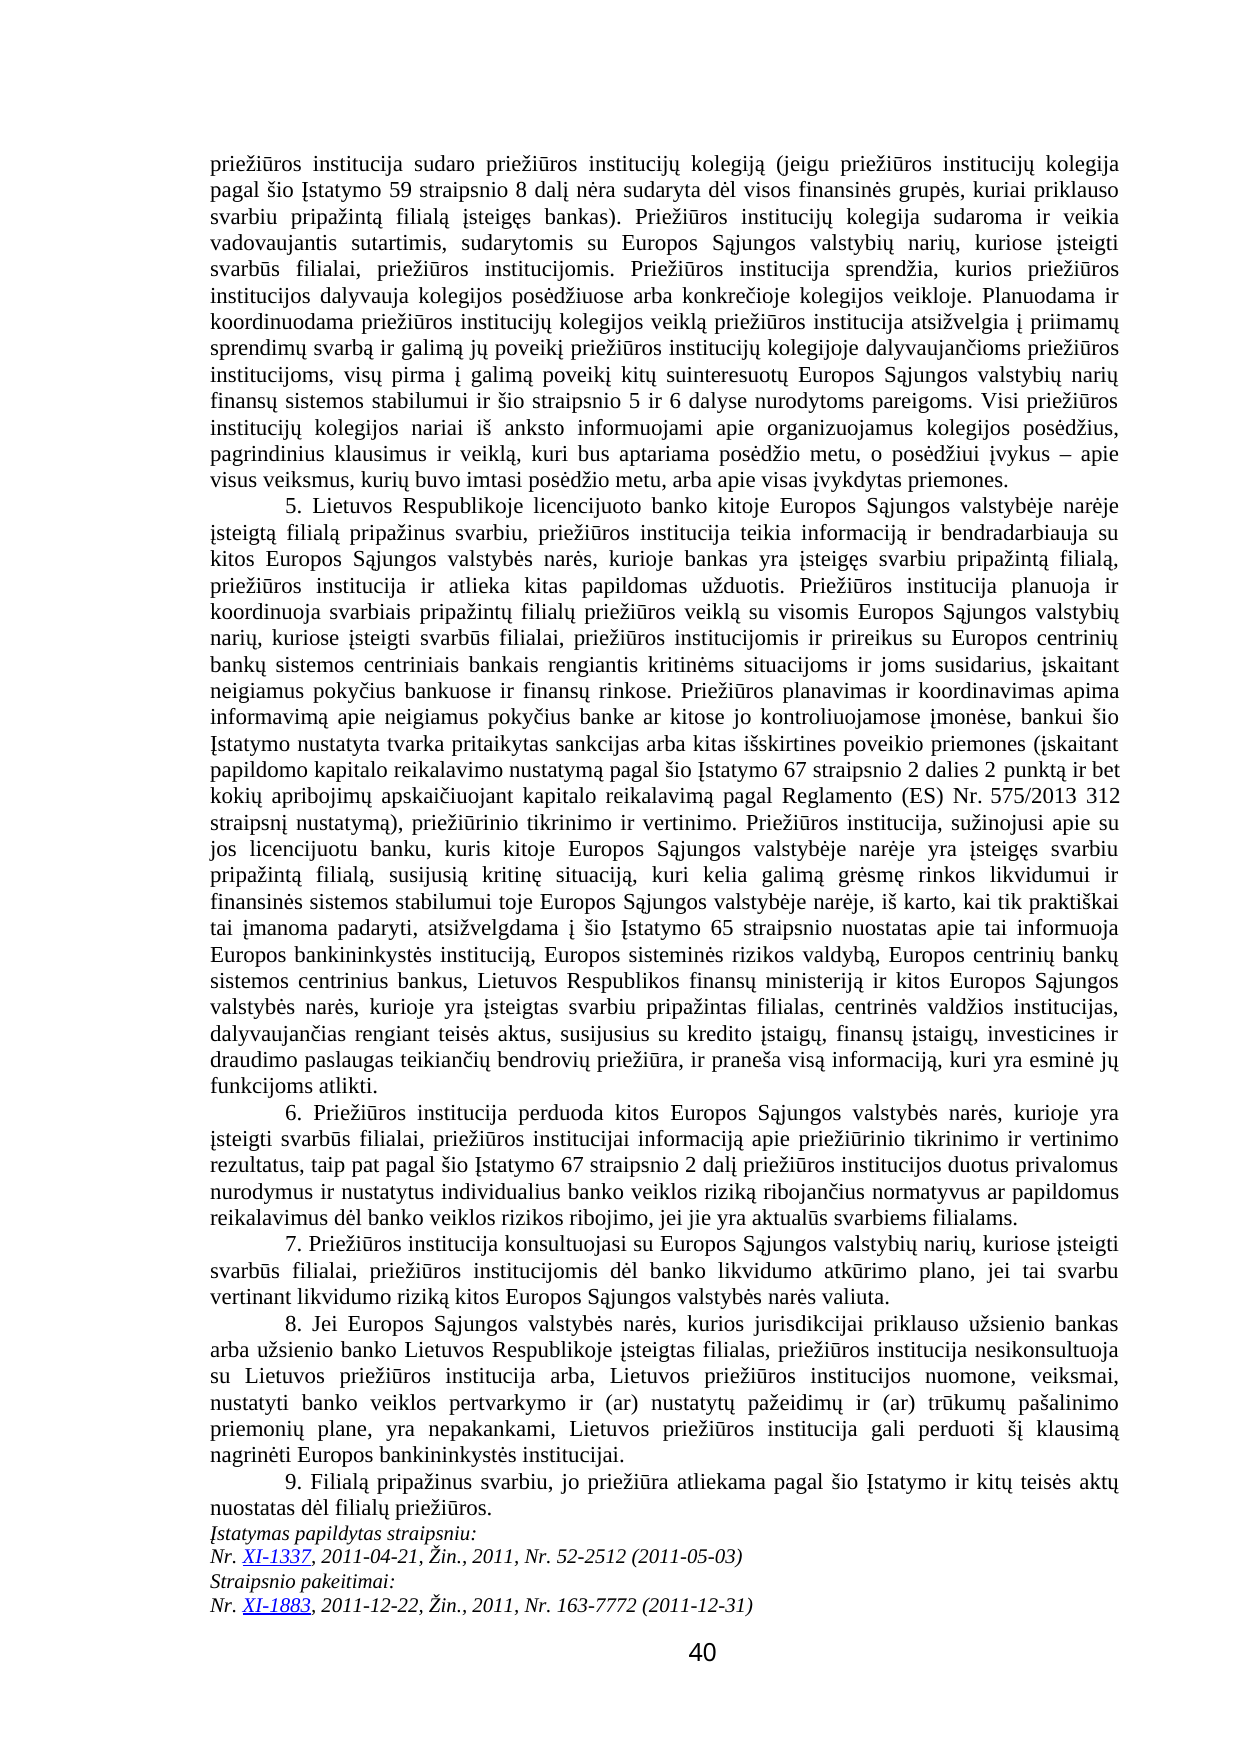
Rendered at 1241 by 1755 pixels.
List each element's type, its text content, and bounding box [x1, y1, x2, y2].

text Nr. XI-1337, 2011-04-21, Žin., 2011, Nr. 52-2512 (2011-05-03) [210, 1544, 1120, 1568]
text Nr. XI-1883, 2011-12-22, Žin., 2011, Nr. 163-7772 (2011-12-31) [210, 1593, 1120, 1617]
text 8. Jei Europos Sąjungos valstybės narės, kurios jurisdikcijai priklauso užsienio bankas arba užsienio banko Lietuvos Respublikoje įsteigtas filialas, priežiūros institucija nesikonsultuoja su Lietuvos priežiūros institucija arba, Lietuvos priežiūros institucijos nuomone, veiksmai, nustatyti banko veiklos pertvarkymo ir (ar) nustatytų pažeidimų ir (ar) trūkumų pašalinimo priemonių plane, yra nepakankami, Lietuvos priežiūros institucija gali perduoti šį klausimą nagrinėti Europos bankininkystės institucijai. [210, 1309, 1120, 1468]
text Įstatymas papildytas straipsniu: [210, 1520, 1120, 1544]
text 9. Filialą pripažinus svarbiu, jo priežiūra atliekama pagal šio Įstatymo ir kitų teisės aktų nuostatas dėl filialų priežiūros. [210, 1468, 1120, 1520]
text 5. Lietuvos Respublikoje licencijuoto banko kitoje Europos Sąjungos valstybėje narėje įsteigtą filialą pripažinus svarbiu, priežiūros institucija teikia informaciją ir bendradarbiauja su kitos Europos Sąjungos valstybės narės, kurioje bankas yra įsteigęs svarbiu pripažintą filialą, priežiūros institucija ir atlieka kitas papildomas užduotis. Priežiūros institucija planuoja ir koordinuoja svarbiais pripažintų filialų priežiūros veiklą su visomis Europos Sąjungos valstybių narių, kuriose įsteigti svarbūs filialai, priežiūros institucijomis ir prireikus su Europos centrinių bankų sistemos centriniais bankais rengiantis kritinėms situacijoms ir joms susidarius, įskaitant neigiamus pokyčius bankuose ir finansų rinkose. Priežiūros planavimas ir koordinavimas apima informavimą apie neigiamus pokyčius banke ar kitose jo kontroliuojamose įmonėse, bankui šio Įstatymo nustatyta tvarka pritaikytas sankcijas arba kitas išskirtines poveikio priemones (įskaitant papildomo kapitalo reikalavimo nustatymą pagal šio Įstatymo 67 straipsnio 2 dalies 2 punktą ir bet kokių apribojimų apskaičiuojant kapitalo reikalavimą pagal Reglamento (ES) Nr. 575/2013 312 straipsnį nustatymą), priežiūrinio tikrinimo ir vertinimo. Priežiūros institucija, sužinojusi apie su jos licencijuotu banku, kuris kitoje Europos Sąjungos valstybėje narėje yra įsteigęs svarbiu pripažintą filialą, susijusią kritinę situaciją, kuri kelia galimą grėsmę rinkos likvidumui ir finansinės sistemos stabilumui toje Europos Sąjungos valstybėje narėje, iš karto, kai tik praktiškai tai įmanoma padaryti, atsižvelgdama į šio Įstatymo 65 straipsnio nuostatas apie tai informuoja Europos bankininkystės instituciją, Europos sisteminės rizikos valdybą, Europos centrinių bankų sistemos centrinius bankus, Lietuvos Respublikos finansų ministeriją ir kitos Europos Sąjungos valstybės narės, kurioje yra įsteigtas svarbiu pripažintas filialas, centrinės valdžios institucijas, dalyvaujančias rengiant teisės aktus, susijusius su kredito įstaigų, finansų įstaigų, investicines ir draudimo paslaugas teikiančių bendrovių priežiūra, ir praneša visą informaciją, kuri yra esminė jų funkcijoms atlikti. [210, 493, 1120, 1099]
text 6. Priežiūros institucija perduoda kitos Europos Sąjungos valstybės narės, kurioje yra įsteigti svarbūs filialai, priežiūros institucijai informaciją apie priežiūrinio tikrinimo ir vertinimo rezultatus, taip pat pagal šio Įstatymo 67 straipsnio 2 dalį priežiūros institucijos duotus privalomus nurodymus ir nustatytus individualius banko veiklos riziką ribojančius normatyvus ar papildomus reikalavimus dėl banko veiklos rizikos ribojimo, jei jie yra aktualūs svarbiems filialams. [210, 1099, 1120, 1231]
text 7. Priežiūros institucija konsultuojasi su Europos Sąjungos valstybių narių, kuriose įsteigti svarbūs filialai, priežiūros institucijomis dėl banko likvidumo atkūrimo plano, jei tai svarbu vertinant likvidumo riziką kitos Europos Sąjungos valstybės narės valiuta. [210, 1231, 1120, 1309]
text Straipsnio pakeitimai: [210, 1568, 1120, 1593]
text priežiūros institucija sudaro priežiūros institucijų kolegiją (jeigu priežiūros institucijų kolegija pagal šio Įstatymo 59 straipsnio 8 dalį nėra sudaryta dėl visos finansinės grupės, kuriai priklauso svarbiu pripažintą filialą įsteigęs bankas). Priežiūros institucijų kolegija sudaroma ir veikia vadovaujantis sutartimis, sudarytomis su Europos Sąjungos valstybių narių, kuriose įsteigti svarbūs filialai, priežiūros institucijomis. Priežiūros institucija sprendžia, kurios priežiūros institucijos dalyvauja kolegijos posėdžiuose arba konkrečioje kolegijos veikloje. Planuodama ir koordinuodama priežiūros institucijų kolegijos veiklą priežiūros institucija atsižvelgia į priimamų sprendimų svarbą ir galimą jų poveikį priežiūros institucijų kolegijoje dalyvaujančioms priežiūros institucijoms, visų pirma į galimą poveikį kitų suinteresuotų Europos Sąjungos valstybių narių finansų sistemos stabilumui ir šio straipsnio 5 ir 6 dalyse nurodytoms pareigoms. Visi priežiūros institucijų kolegijos nariai iš anksto informuojami apie organizuojamus kolegijos posėdžius, pagrindinius klausimus ir veiklą, kuri bus aptariama posėdžio metu, o posėdžiui įvykus – apie visus veiksmus, kurių buvo imtasi posėdžio metu, arba apie visas įvykdytas priemones. [210, 150, 1120, 493]
